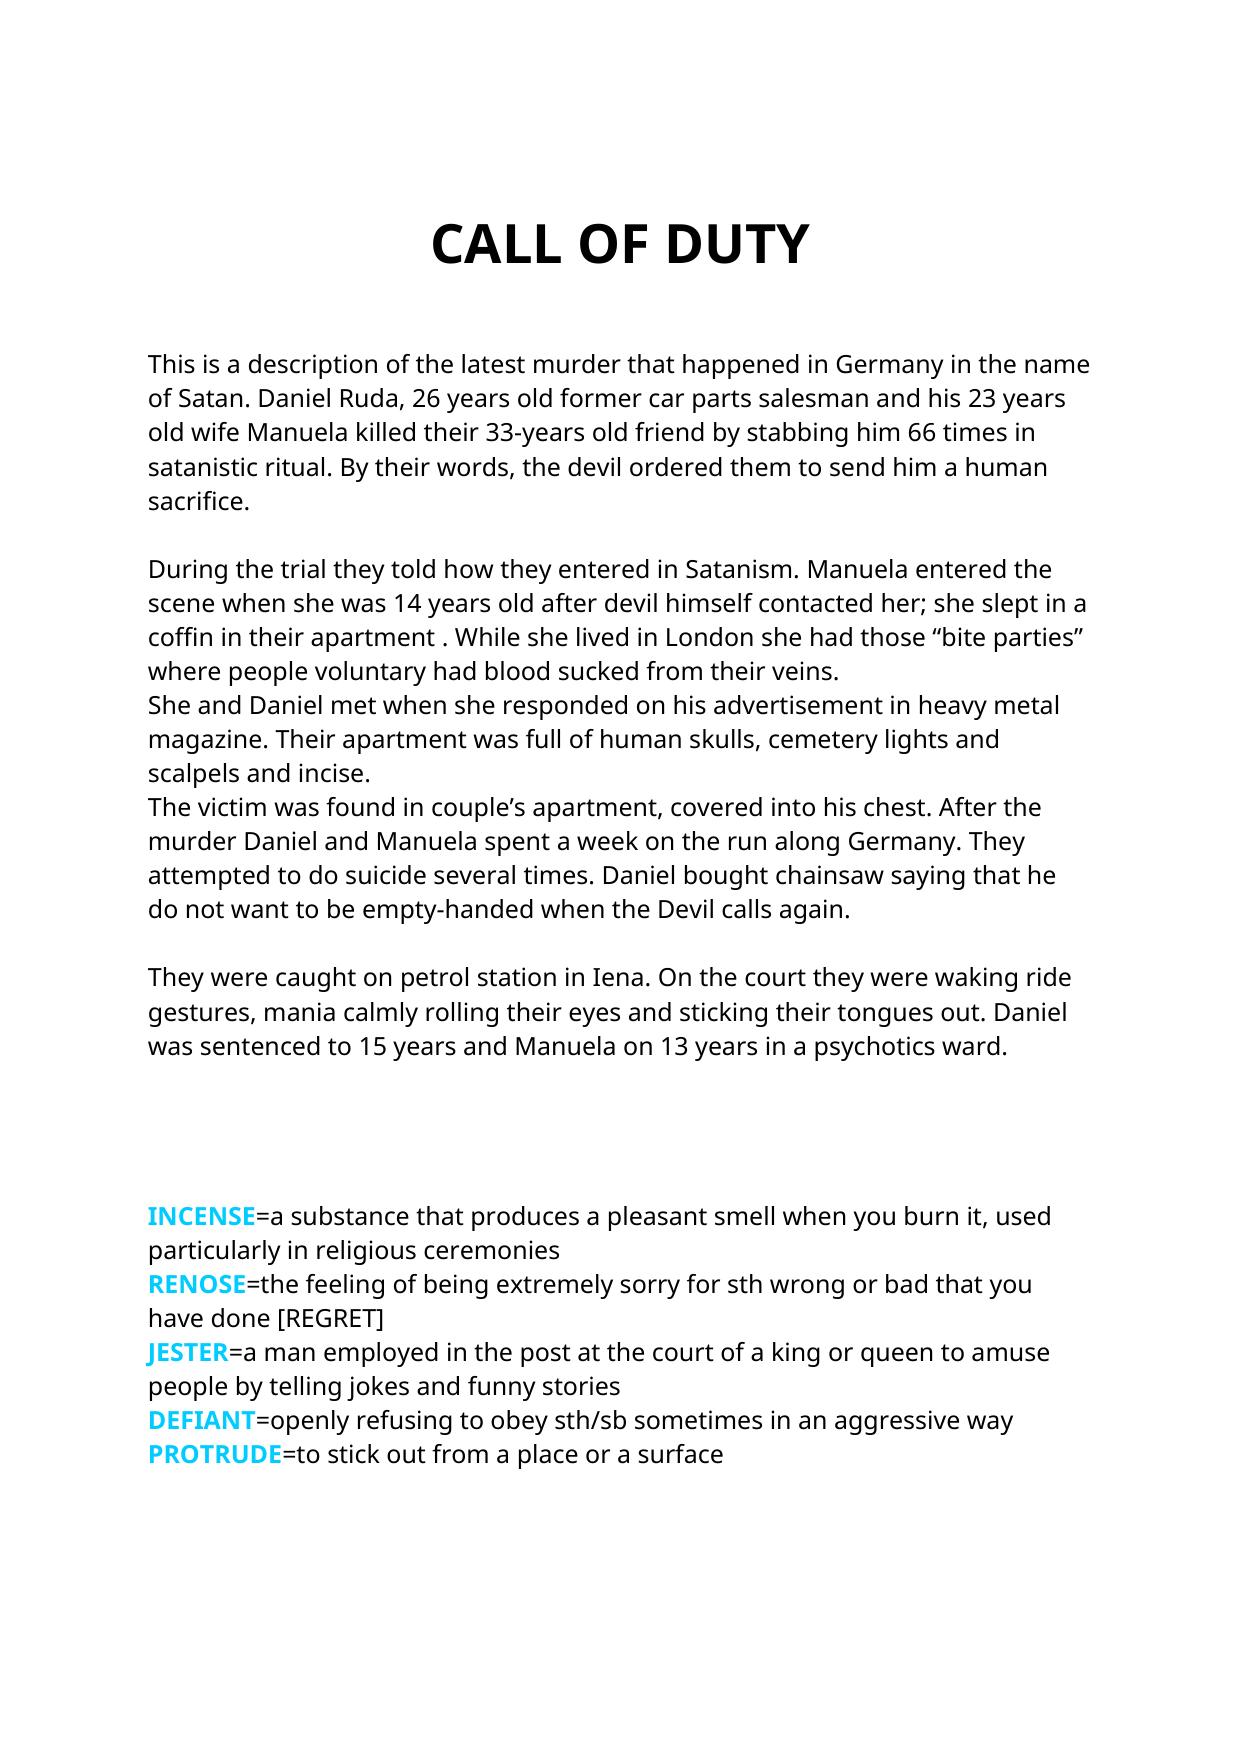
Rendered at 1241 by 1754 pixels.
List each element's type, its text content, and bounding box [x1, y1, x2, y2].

text CALL OF DUTY [148, 205, 1093, 279]
text The victim was found in couple’s apartment, covered into his chest. After the murder Daniel and Manuela spent a week on the run along Germany. They attempted to do suicide several times. Daniel bought chainsaw saying that he do not want to be empty-handed when the Devil calls again. [148, 790, 1093, 926]
text INCENSE=a substance that produces a pleasant smell when you burn it, used particularly in religious ceremonies [148, 1198, 1093, 1267]
text They were caught on petrol station in Iena. On the court they were waking ride gestures, mania calmly rolling their eyes and sticking their tongues out. Daniel was sentenced to 15 years and Manuela on 13 years in a psychotics ward. [148, 960, 1093, 1062]
text During the trial they told how they entered in Satanism. Manuela entered the scene when she was 14 years old after devil himself contacted her; she slept in a coffin in their apartment . While she lived in London she had those “bite parties” where people voluntary had blood sucked from their veins. [148, 551, 1093, 688]
text DEFIANT=openly refusing to obey sth/sb sometimes in an aggressive way [148, 1403, 1093, 1437]
text She and Daniel met when she responded on his advertisement in heavy metal magazine. Their apartment was full of human skulls, cemetery lights and scalpels and incise. [148, 688, 1093, 790]
text RENOSE=the feeling of being extremely sorry for sth wrong or bad that you have done [REGRET] [148, 1267, 1093, 1335]
text PROTRUDE=to stick out from a place or a surface [148, 1437, 1093, 1471]
text This is a description of the latest murder that happened in Germany in the name of Satan. Daniel Ruda, 26 years old former car parts salesman and his 23 years old wife Manuela killed their 33-years old friend by stabbing him 66 times in satanistic ritual. By their words, the devil ordered them to send him a human sacrifice. [148, 347, 1093, 517]
text JESTER=a man employed in the post at the court of a king or queen to amuse people by telling jokes and funny stories [148, 1335, 1093, 1403]
